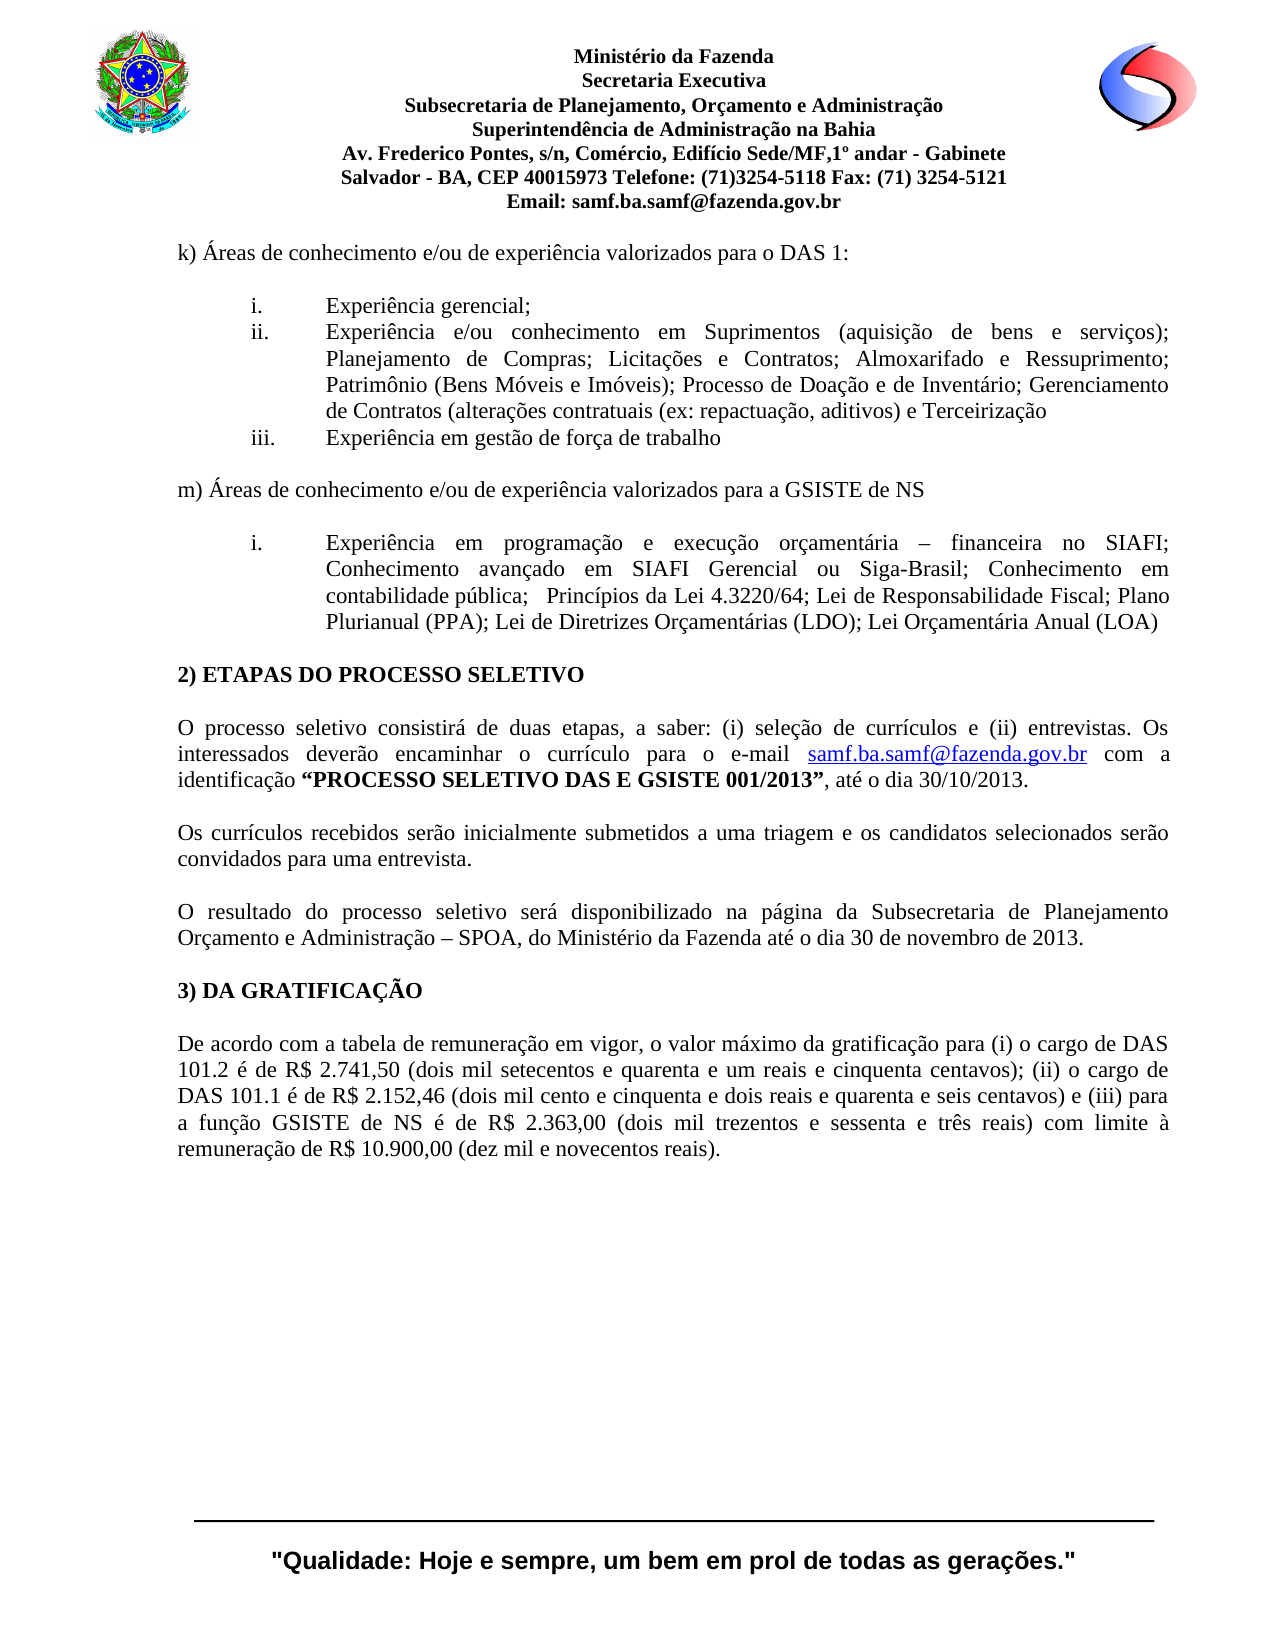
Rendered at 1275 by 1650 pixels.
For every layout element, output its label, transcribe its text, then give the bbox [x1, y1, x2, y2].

list Experiência e/ou conhecimento em Suprimentos (aquisição de bens e serviços); Planejamento de Compras; Licitações e Contratos; Almoxarifado e Ressuprimento; Patrimônio (Bens Móveis e Imóveis); Processo de Doação e de Inventário; Gerenciamento de Contratos (alterações contratuais (ex: repactuação, aditivos) e Terceirização [251, 318, 1171, 424]
text k) Áreas de conhecimento e/ou de experiência valorizados para o DAS 1: [177, 239, 1171, 266]
text 3) DA GRATIFICAÇÃO [177, 977, 1171, 1003]
text O processo seletivo consistirá de duas etapas, a saber: (i) seleção de currículos e (ii) entrevistas. Os interessados deverão encaminhar o currículo para o e-mail samf.ba.samf@fazenda.gov.br com a identificação “PROCESSO SELETIVO DAS E GSISTE 001/2013”, até o dia 30/10/2013. [177, 713, 1171, 793]
text m) Áreas de conhecimento e/ou de experiência valorizados para a GSISTE de NS [177, 476, 1171, 503]
text O resultado do processo seletivo será disponibilizado na página da Subsecretaria de Planejamento Orçamento e Administração – SPOA, do Ministério da Fazenda até o dia 30 de novembro de 2013. [177, 898, 1171, 951]
text 2) ETAPAS DO PROCESSO SELETIVO [177, 661, 1171, 687]
text De acordo com a tabela de remuneração em vigor, o valor máximo da gratificação para (i) o cargo de DAS 101.2 é de R$ 2.741,50 (dois mil setecentos e quarenta e um reais e cinquenta centavos); (ii) o cargo de DAS 101.1 é de R$ 2.152,46 (dois mil cento e cinquenta e dois reais e quarenta e seis centavos) e (iii) para a função GSISTE de NS é de R$ 2.363,00 (dois mil trezentos e sessenta e três reais) com limite à remuneração de R$ 10.900,00 (dez mil e novecentos reais). [177, 1030, 1171, 1162]
text Os currículos recebidos serão inicialmente submetidos a uma triagem e os candidatos selecionados serão convidados para uma entrevista. [177, 819, 1171, 872]
list Experiência em gestão de força de trabalho [251, 424, 1171, 450]
list Experiência em programação e execução orçamentária – financeira no SIAFI; Conhecimento avançado em SIAFI Gerencial ou Siga-Brasil; Conhecimento em contabilidade pública; Princípios da Lei 4.3220/64; Lei de Responsabilidade Fiscal; Plano Plurianual (PPA); Lei de Diretrizes Orçamentárias (LDO); Lei Orçamentária Anual (LOA) [251, 529, 1171, 634]
list Experiência gerencial; [251, 292, 1171, 318]
picture [87, 28, 200, 139]
